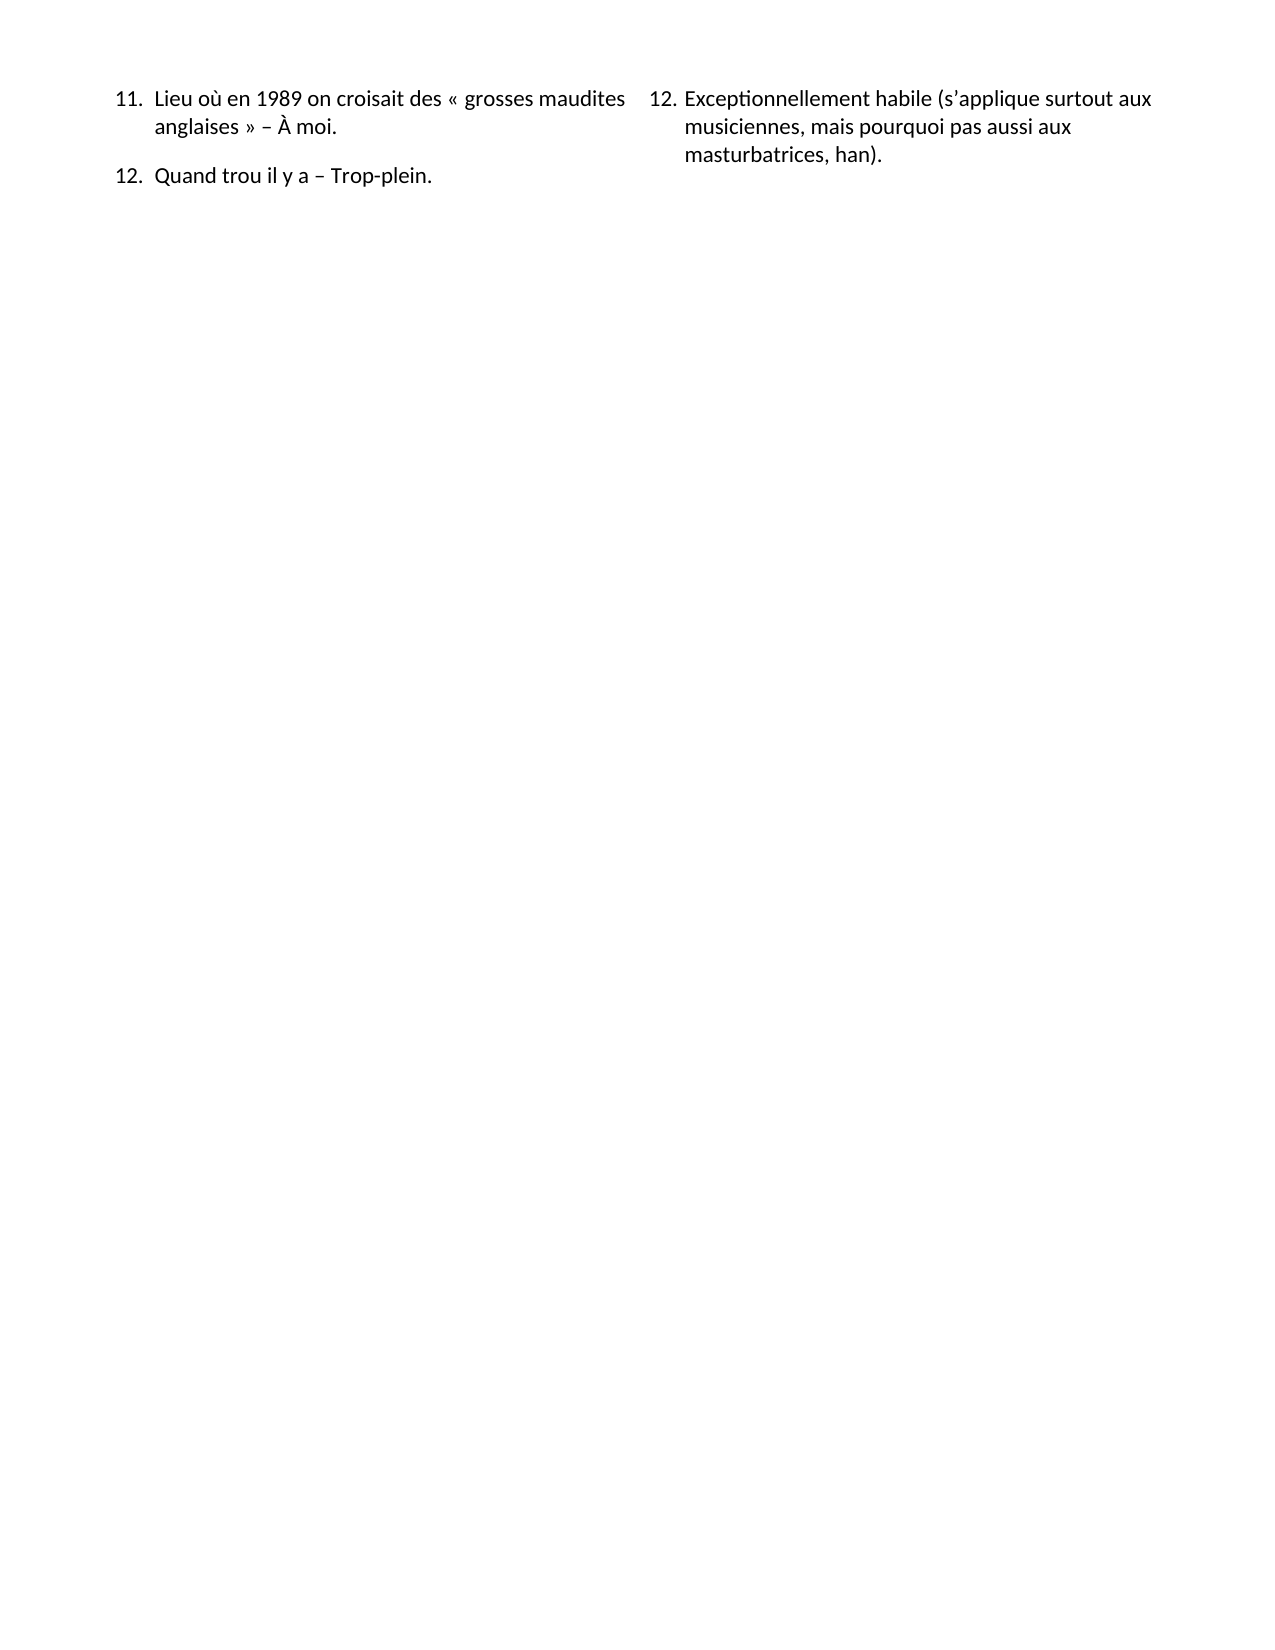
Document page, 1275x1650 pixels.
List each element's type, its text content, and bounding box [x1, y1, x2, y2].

table_header Horizontalement Mode de transport qui irrite la radio de Québec – Soccer. Irlande – On y voit des branleurs la nuit. Nuages – Document dans lequel on ment. Infusions – Conjonction – Treize. Ce que l’on crie lorsqu’on frappe quelqu’un avec enthousiasme – Film de Rajamouli, bientôt sur vos écrans. Qualifie l’habitude de se masturber quotidiennement – Bordeaux rouge. Qualifie mon envie présente de me branler. Ce que font les malotrus préfèrent au texto – Hilarité. Toutes celles du Journal de Montréal sont graphiquement affreuses – Lorsqu’ils sont frais, ils sont diplômés. Lieu qui sert seulement au métal à Québec – Dans la gamme. Lieu où en 1989 on croisait des « grosses maudites anglaises » – À moi. Quand trou il y a – Trop-plein. [102, 74, 637, 199]
table_header Verticalement Ce que les gens sensés envoient plutôt que de téléphoner – Dans la MRC du Granit. Pouffé – Réseau tout IP – Argon. Réalité augmentée – À part soi. Perdre haleine en contient beaucoup – Complément circonstanciel. La réalité quand elle n’est pas augmentée – Equus asinus. Déchiré par Trump – Infinitif. Dans la gamme – Je suis convaincue qu’on s’y masturbe frénétiquement. Fils de Poséidon et frère d'Atlas. Selon Debord, le vrai en est un moment – Il a écrit La condition humaine tout mélangé. Métal précieux – Quand la réalité est si augmentée qu’elle ne l’est plus pantoute – Vieux oui. Trucider – Fétiche des votards. Exceptionnellement habile (s’applique surtout aux musiciennes, mais pourquoi pas aussi aux masturbatrices, han). [638, 74, 1173, 199]
